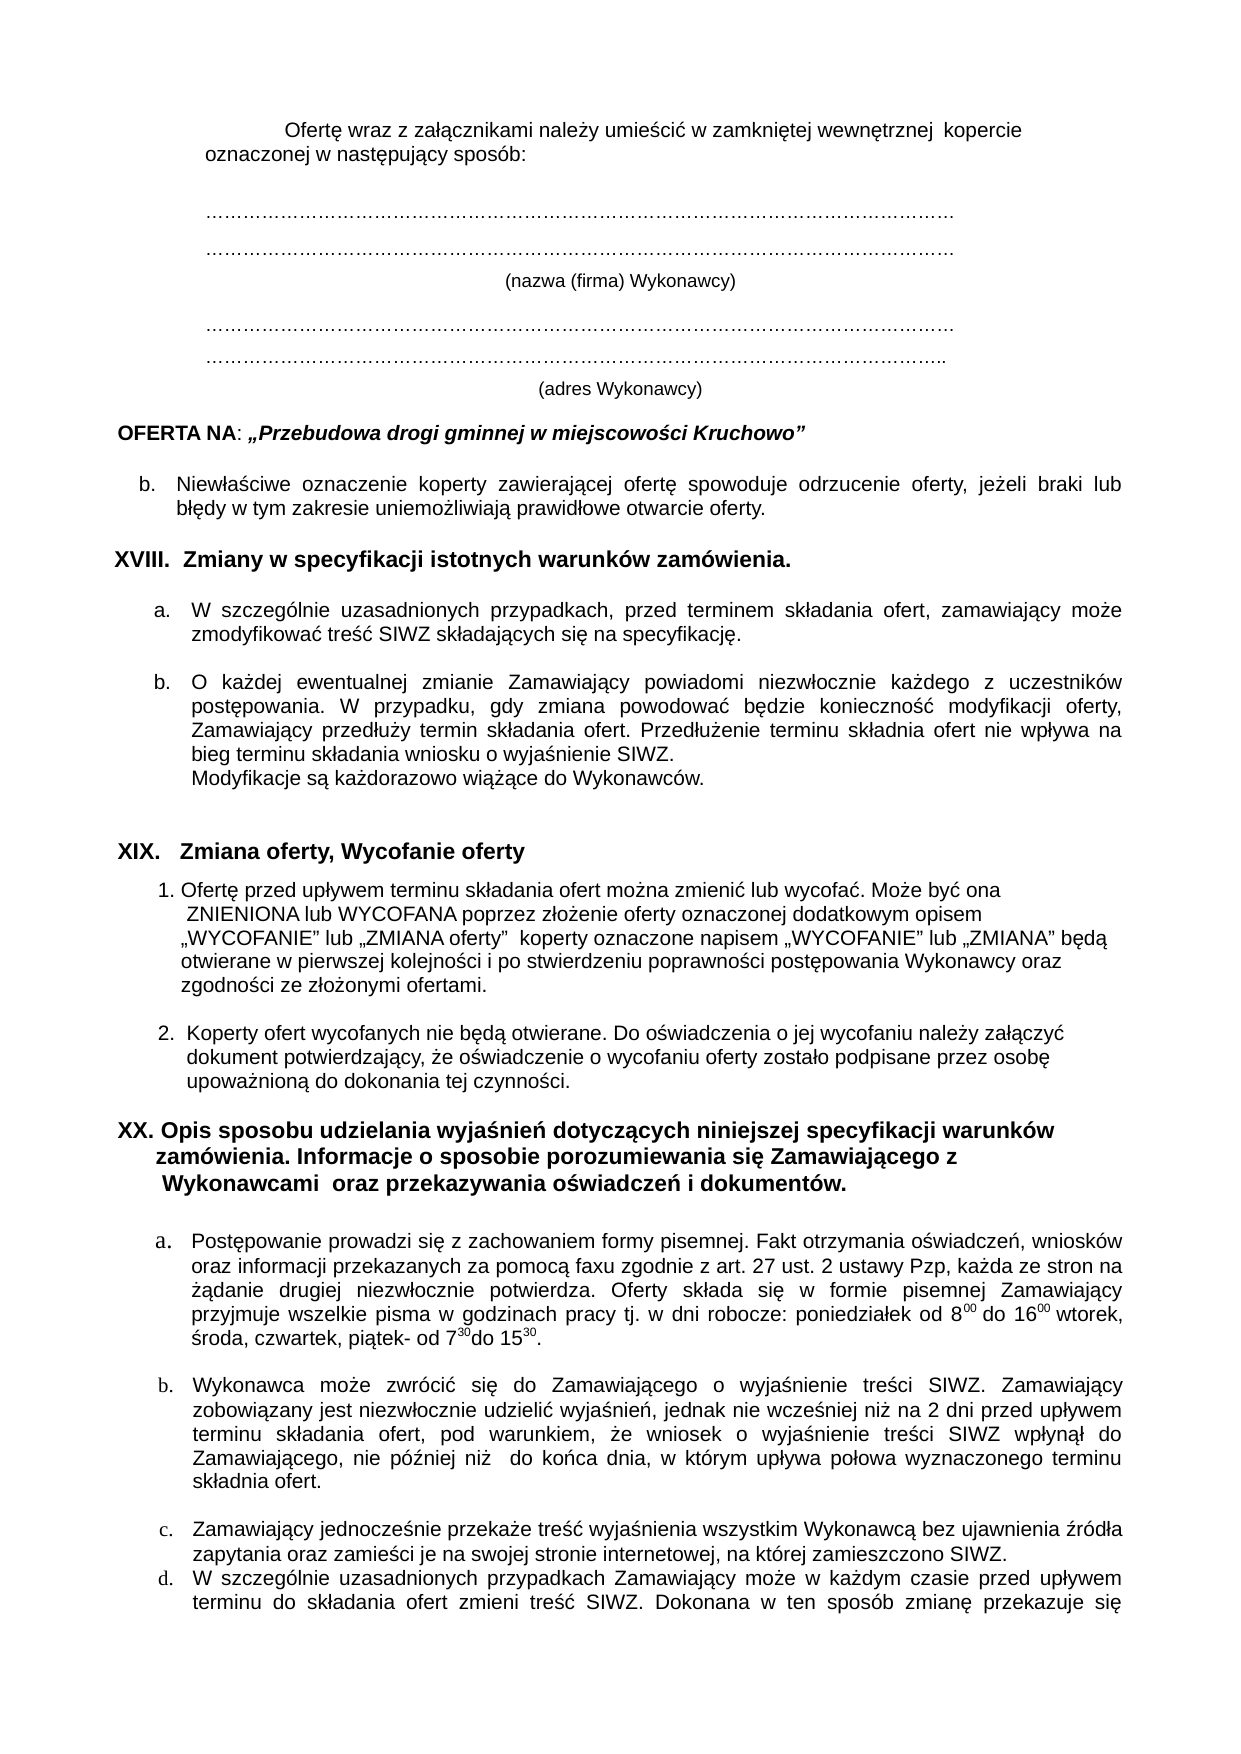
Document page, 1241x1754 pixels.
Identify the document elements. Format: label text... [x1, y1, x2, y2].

list O każdej ewentualnej zmianie Zamawiający powiadomi niezwłocznie każdego z uczestników postępowania. W przypadku, gdy zmiana powodować będzie konieczność modyfikacji oferty, Zamawiający przedłuży termin składania ofert. Przedłużenie terminu składnia ofert nie wpływa na bieg terminu składania wniosku o wyjaśnienie SIWZ. [153, 670, 1123, 766]
list XVIII. Zmiany w specyfikacji istotnych warunków zamówienia. [114, 546, 1123, 572]
text ………………………………………………………………………………………………………… [117, 313, 1123, 335]
list Postępowanie prowadzi się z zachowaniem formy pisemnej. Fakt otrzymania oświadczeń, wniosków oraz informacji przekazanych za pomocą faxu zgodnie z art. 27 ust. 2 ustawy Pzp, każda ze stron na żądanie drugiej niezwłocznie potwierdza. Oferty składa się w formie pisemnej Zamawiający przyjmuje wszelkie pisma w godzinach pracy tj. w dni robocze: poniedziałek od 800 do 1600 wtorek, środa, czwartek, piątek- od 730do 1530. [172, 1225, 1123, 1349]
list zgodności ze złożonymi ofertami. [117, 973, 1123, 997]
list dokument potwierdzający, że oświadczenie o wycofaniu oferty zostało podpisane przez osobę [117, 1045, 1123, 1069]
text ………………………………………………………………………………………………………… [117, 238, 1123, 259]
list otwierane w pierwszej kolejności i po stwierdzeniu poprawności postępowania Wykonawcy oraz [117, 949, 1123, 973]
list ZNIENIONA lub WYCOFANA poprzez złożenie oferty oznaczonej dodatkowym opisem [117, 901, 1123, 925]
list „WYCOFANIE” lub „ZMIANA oferty” koperty oznaczone napisem „WYCOFANIE” lub „ZMIANA” będą [117, 925, 1123, 949]
list Zamawiający jednocześnie przekaże treść wyjaśnienia wszystkim Wykonawcą bez ujawnienia źródła zapytania oraz zamieści je na swojej stronie internetowej, na której zamieszczono SIWZ. [173, 1517, 1123, 1565]
list Wykonawca może zwrócić się do Zamawiającego o wyjaśnienie treści SIWZ. Zamawiający zobowiązany jest niezwłocznie udzielić wyjaśnień, jednak nie wcześniej niż na 2 dni przed upływem terminu składania ofert, pod warunkiem, że wniosek o wyjaśnienie treści SIWZ wpłynął do Zamawiającego, nie później niż do końca dnia, w którym upływa połowa wyznaczonego terminu składnia ofert. [173, 1373, 1123, 1493]
list Wykonawcami oraz przekazywania oświadczeń i dokumentów. [116, 1170, 1123, 1196]
text Modyfikacje są każdorazowo wiążące do Wykonawców. [191, 766, 1123, 790]
list zamówienia. Informacje o sposobie porozumiewania się Zamawiającego z [116, 1143, 1123, 1170]
text XIX. Zmiana oferty, Wycofanie oferty [117, 838, 1123, 864]
list W szczególnie uzasadnionych przypadkach, przed terminem składania ofert, zamawiający może zmodyfikować treść SIWZ składających się na specyfikację. [153, 598, 1123, 646]
list W szczególnie uzasadnionych przypadkach Zamawiający może w każdym czasie przed upływem terminu do składania ofert zmieni treść SIWZ. Dokonana w ten sposób zmianę przekazuje się [173, 1565, 1123, 1613]
list Niewłaściwe oznaczenie koperty zawierającej ofertę spowoduje odrzucenie oferty, jeżeli braki lub błędy w tym zakresie uniemożliwiają prawidłowe otwarcie oferty. [139, 471, 1123, 519]
text (adres Wykonawcy) [117, 378, 1123, 399]
text ……………………………………………………………………………………………………….. [117, 346, 1123, 367]
list upoważnioną do dokonania tej czynności. [117, 1069, 1123, 1093]
text (nazwa (firma) Wykonawcy) [117, 270, 1123, 292]
list XX. Opis sposobu udzielania wyjaśnień dotyczących niniejszej specyfikacji warunków [116, 1117, 1123, 1143]
text ………………………………………………………………………………………………………… [117, 195, 1123, 223]
list 1. Ofertę przed upływem terminu składania ofert można zmienić lub wycofać. Może być ona [117, 877, 1123, 901]
list 2. Koperty ofert wycofanych nie będą otwierane. Do oświadczenia o jej wycofaniu należy załączyć [117, 1021, 1123, 1045]
text Ofertę wraz z załącznikami należy umieścić w zamkniętej wewnętrznej kopercie oznaczonej w następujący sposób: [205, 118, 1123, 166]
text OFERTA NA: „Przebudowa drogi gminnej w miejscowości Kruchowo” [117, 421, 1123, 445]
